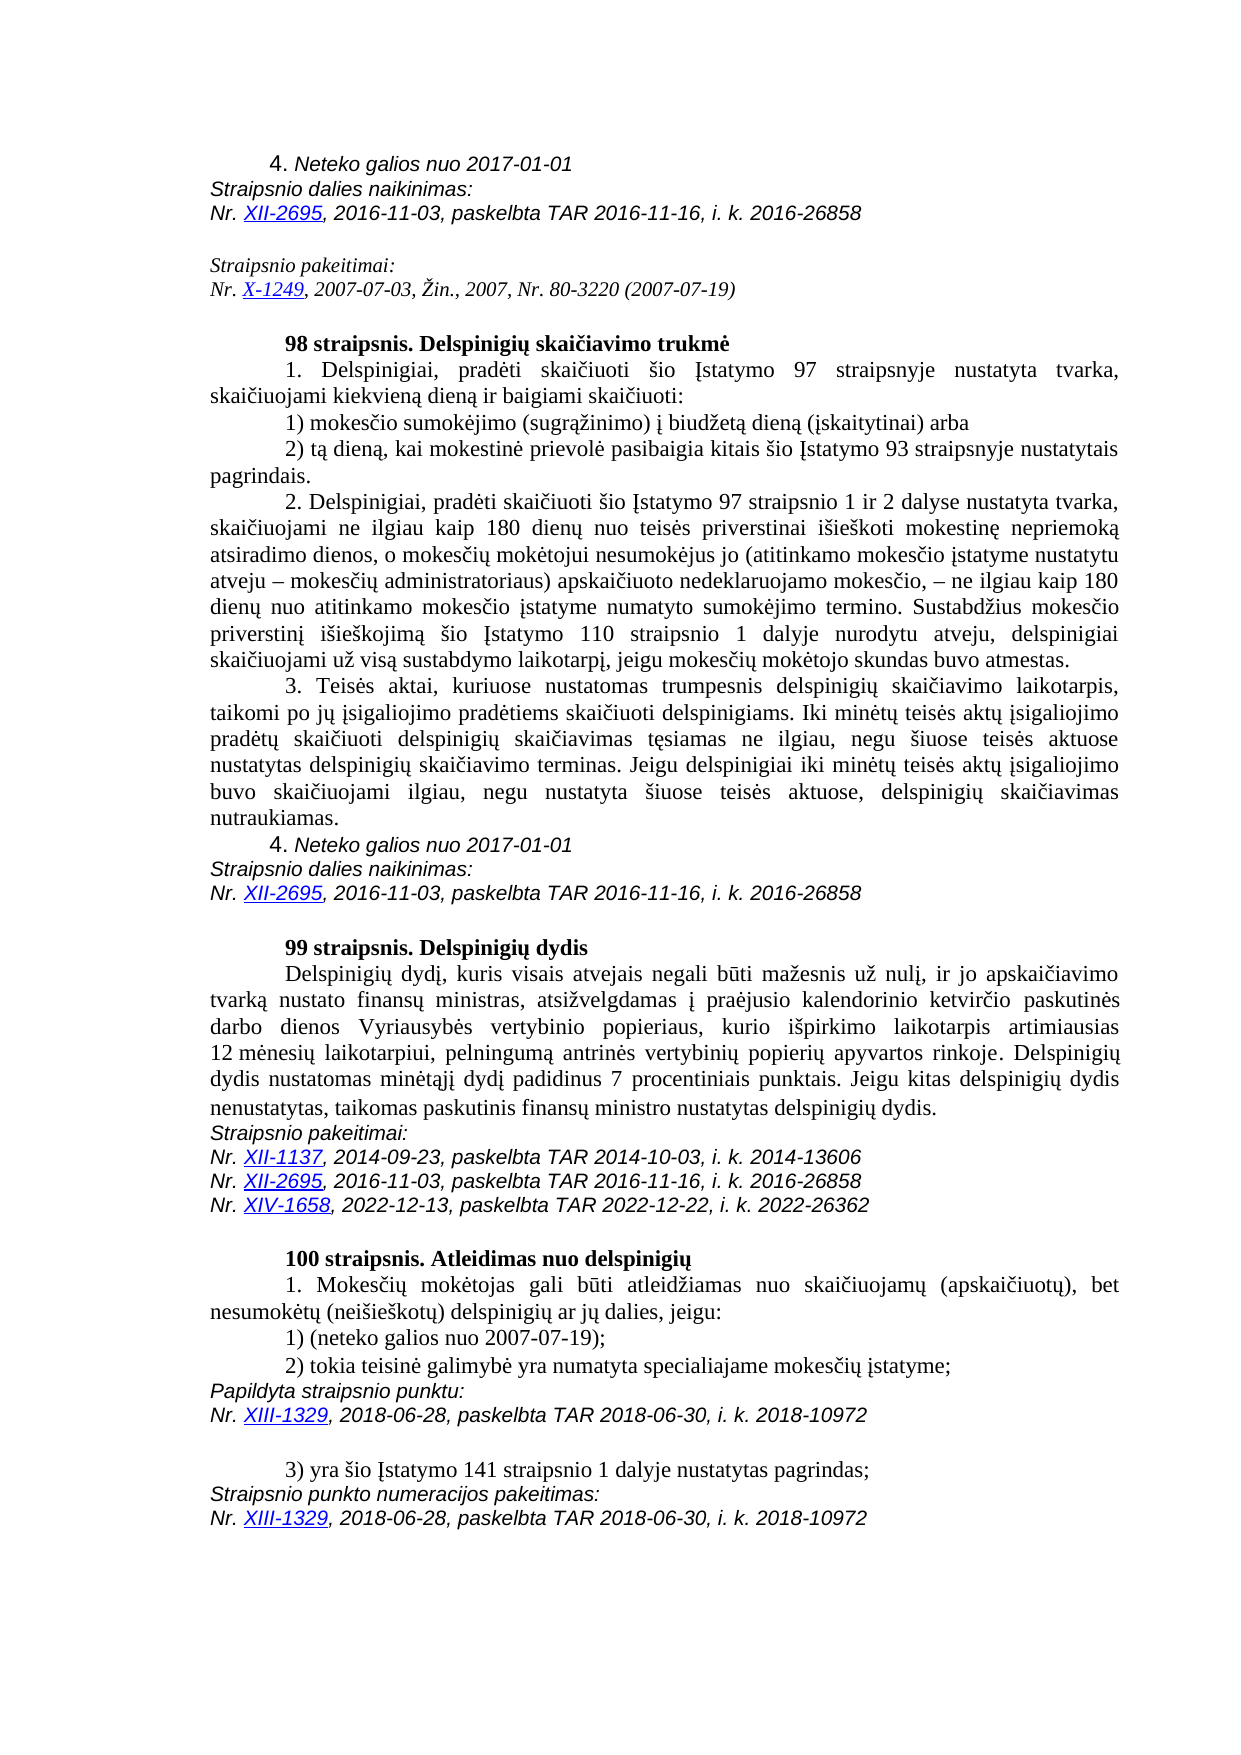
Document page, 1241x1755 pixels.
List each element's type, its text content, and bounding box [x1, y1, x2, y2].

text 100 straipsnis. Atleidimas nuo delspinigių [210, 1245, 1120, 1271]
text 2) tokia teisinė galimybė yra numatyta specialiajame mokesčių įstatyme; [210, 1351, 1120, 1379]
text 1. Mokesčių mokėtojas gali būti atleidžiamas nuo skaičiuojamų (apskaičiuotų), bet nesumokėtų (neišieškotų) delspinigių ar jų dalies, jeigu: [210, 1271, 1120, 1324]
text Nr. XII-1137, 2014-09-23, paskelbta TAR 2014-10-03, i. k. 2014-13606 [210, 1144, 1120, 1168]
text 1. Delspinigiai, pradėti skaičiuoti šio Įstatymo 97 straipsnyje nustatyta tvarka, skaičiuojami kiekvieną dieną ir baigiami skaičiuoti: [210, 356, 1120, 409]
text Papildyta straipsnio punktu: [210, 1379, 1120, 1403]
text 2) tą dieną, kai mokestinė prievolė pasibaigia kitais šio Įstatymo 93 straipsnyje nustatytais pagrindais. [210, 435, 1120, 488]
text 4. Neteko galios nuo 2017-01-01 [210, 150, 1120, 176]
text 1) mokesčio sumokėjimo (sugrąžinimo) į biudžetą dieną (įskaitytinai) arba [210, 409, 1120, 435]
text Nr. XII-2695, 2016-11-03, paskelbta TAR 2016-11-16, i. k. 2016-26858 [210, 881, 1120, 905]
text Straipsnio pakeitimai: [210, 1121, 1120, 1144]
text 99 straipsnis. Delspinigių dydis [210, 934, 1120, 960]
text Nr. X-1249, 2007-07-03, Žin., 2007, Nr. 80-3220 (2007-07-19) [210, 277, 1120, 301]
text Nr. XIII-1329, 2018-06-28, paskelbta TAR 2018-06-30, i. k. 2018-10972 [210, 1506, 1120, 1530]
text Straipsnio pakeitimai: [210, 253, 1120, 277]
text Straipsnio punkto numeracijos pakeitimas: [210, 1482, 1120, 1506]
text Straipsnio dalies naikinimas: [210, 857, 1120, 881]
text Nr. XIV-1658, 2022-12-13, paskelbta TAR 2022-12-22, i. k. 2022-26362 [210, 1192, 1120, 1216]
text Nr. XII-2695, 2016-11-03, paskelbta TAR 2016-11-16, i. k. 2016-26858 [210, 200, 1120, 224]
text Nr. XII-2695, 2016-11-03, paskelbta TAR 2016-11-16, i. k. 2016-26858 [210, 1168, 1120, 1192]
text Straipsnio dalies naikinimas: [210, 176, 1120, 200]
text Delspinigių dydį, kuris visais atvejais negali būti mažesnis už nulį, ir jo apskaičiavimo tvarką nustato finansų ministras, atsižvelgdamas į praėjusio kalendorinio ketvirčio paskutinės darbo dienos Vyriausybės vertybinio popieriaus, kurio išpirkimo laikotarpis artimiausias 12 mėnesių laikotarpiui, pelningumą antrinės vertybinių popierių apyvartos rinkoje. Delspinigių dydis nustatomas minėtąjį dydį padidinus 7 procentiniais punktais. Jeigu kitas delspinigių dydis nenustatytas, taikomas paskutinis finansų ministro nustatytas delspinigių dydis. [210, 960, 1120, 1121]
text 3. Teisės aktai, kuriuose nustatomas trumpesnis delspinigių skaičiavimo laikotarpis, taikomi po jų įsigaliojimo pradėtiems skaičiuoti delspinigiams. Iki minėtų teisės aktų įsigaliojimo pradėtų skaičiuoti delspinigių skaičiavimas tęsiamas ne ilgiau, negu šiuose teisės aktuose nustatytas delspinigių skaičiavimo terminas. Jeigu delspinigiai iki minėtų teisės aktų įsigaliojimo buvo skaičiuojami ilgiau, negu nustatyta šiuose teisės aktuose, delspinigių skaičiavimas nutraukiamas. [210, 672, 1120, 831]
text 98 straipsnis. Delspinigių skaičiavimo trukmė [210, 330, 1120, 356]
text 3) yra šio Įstatymo 141 straipsnio 1 dalyje nustatytas pagrindas; [210, 1456, 1120, 1482]
text 1) (neteko galios nuo 2007-07-19); [210, 1324, 1120, 1351]
text 4. Neteko galios nuo 2017-01-01 [210, 831, 1120, 857]
text 2. Delspinigiai, pradėti skaičiuoti šio Įstatymo 97 straipsnio 1 ir 2 dalyse nustatyta tvarka, skaičiuojami ne ilgiau kaip 180 dienų nuo teisės priverstinai išieškoti mokestinę nepriemoką atsiradimo dienos, o mokesčių mokėtojui nesumokėjus jo (atitinkamo mokesčio įstatyme nustatytu atveju – mokesčių administratoriaus) apskaičiuoto nedeklaruojamo mokesčio, – ne ilgiau kaip 180 dienų nuo atitinkamo mokesčio įstatyme numatyto sumokėjimo termino. Sustabdžius mokesčio priverstinį išieškojimą šio Įstatymo 110 straipsnio 1 dalyje nurodytu atveju, delspinigiai skaičiuojami už visą sustabdymo laikotarpį, jeigu mokesčių mokėtojo skundas buvo atmestas. [210, 488, 1120, 672]
text Nr. XIII-1329, 2018-06-28, paskelbta TAR 2018-06-30, i. k. 2018-10972 [210, 1403, 1120, 1427]
